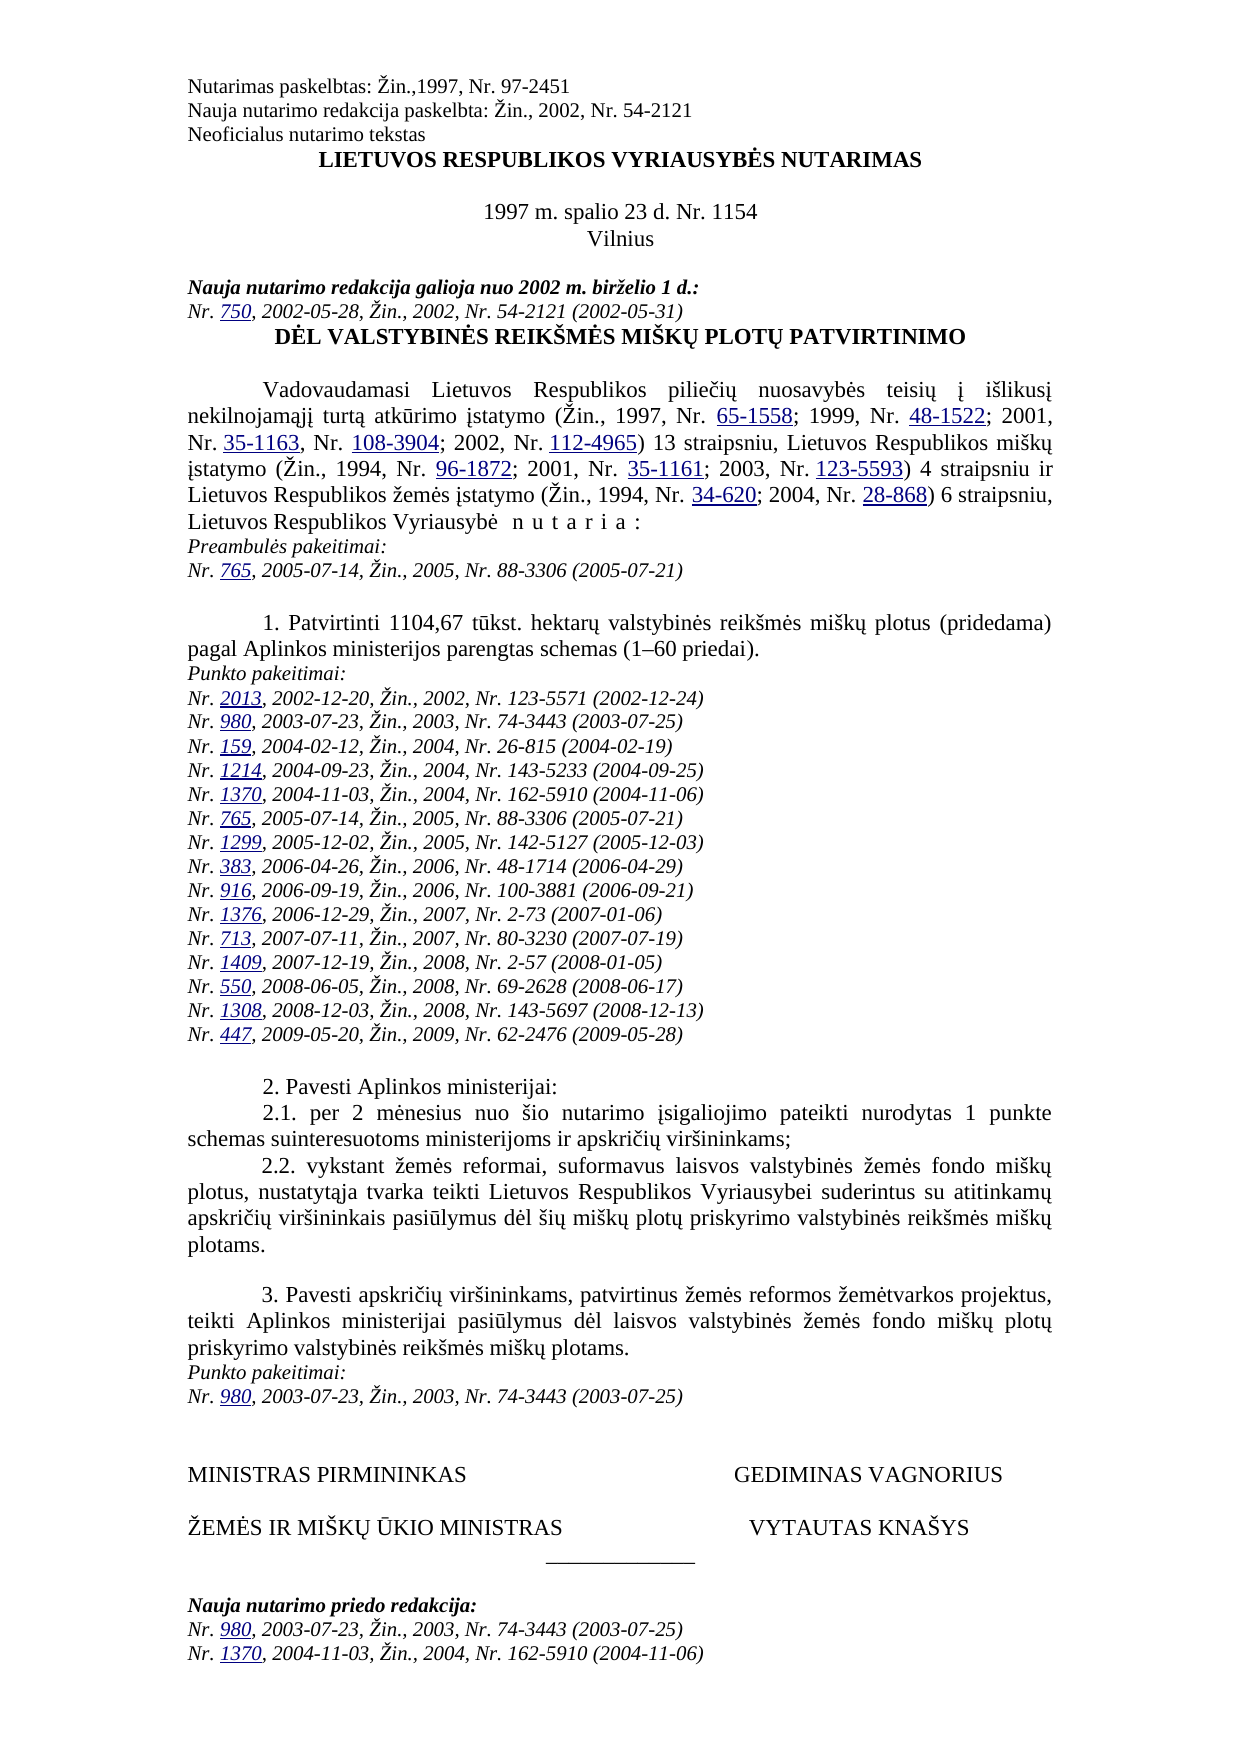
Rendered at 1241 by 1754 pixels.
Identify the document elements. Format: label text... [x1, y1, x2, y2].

text Dėl valstybinės reikšmės miškų plotų patvirtinimo [187, 323, 1053, 350]
text Nauja nutarimo redakcija paskelbta: Žin., 2002, Nr. 54-2121 [187, 98, 1053, 122]
text Punkto pakeitimai: [187, 661, 1053, 685]
text 1. Patvirtinti 1104,67 tūkst. hektarų valstybinės reikšmės miškų plotus (pridedama) pagal Aplinkos ministerijos parengtas schemas (1–60 priedai). [187, 609, 1053, 661]
text Nr. 1376, 2006-12-29, Žin., 2007, Nr. 2-73 (2007-01-06) [187, 902, 1053, 926]
text Nr. 1409, 2007-12-19, Žin., 2008, Nr. 2-57 (2008-01-05) [187, 950, 1053, 974]
text Nr. 713, 2007-07-11, Žin., 2007, Nr. 80-3230 (2007-07-19) [187, 926, 1053, 950]
text 1997 m. spalio 23 d. Nr. 1154 [187, 198, 1053, 225]
text Nr. 980, 2003-07-23, Žin., 2003, Nr. 74-3443 (2003-07-25) [187, 709, 1053, 733]
text Neoficialus nutarimo tekstas [187, 122, 1053, 146]
text Nr. 550, 2008-06-05, Žin., 2008, Nr. 69-2628 (2008-06-17) [187, 974, 1053, 998]
text Nr. 159, 2004-02-12, Žin., 2004, Nr. 26-815 (2004-02-19) [187, 733, 1053, 758]
text Preambulės pakeitimai: [187, 534, 1053, 558]
text Nr. 1370, 2004-11-03, Žin., 2004, Nr. 162-5910 (2004-11-06) [187, 1641, 1053, 1665]
text _____________ [187, 1540, 1053, 1567]
text Nr. 765, 2005-07-14, Žin., 2005, Nr. 88-3306 (2005-07-21) [187, 558, 1053, 582]
text Nr. 916, 2006-09-19, Žin., 2006, Nr. 100-3881 (2006-09-21) [187, 878, 1053, 902]
text Nauja nutarimo priedo redakcija: [187, 1593, 1053, 1617]
text Vilnius [187, 225, 1053, 251]
text Ministras Pirmininkas Gediminas Vagnorius [187, 1461, 1053, 1487]
text Vadovaudamasi Lietuvos Respublikos piliečių nuosavybės teisių į išlikusį nekilnojamąjį turtą atkūrimo įstatymo (Žin., 1997, Nr. 65-1558; 1999, Nr. 48-1522; 2001, Nr. 35-1163, Nr. 108-3904; 2002, Nr. 112-4965) 13 straipsniu, Lietuvos Respublikos miškų įstatymo (Žin., 1994, Nr. 96-1872; 2001, Nr. 35-1161; 2003, Nr. 123-5593) 4 straipsniu ir Lietuvos Respublikos žemės įstatymo (Žin., 1994, Nr. 34-620; 2004, Nr. 28-868) 6 straipsniu, Lietuvos Respublikos Vyriausybė nutaria: [187, 376, 1053, 534]
text Nr. 1308, 2008-12-03, Žin., 2008, Nr. 143-5697 (2008-12-13) [187, 998, 1053, 1022]
text Punkto pakeitimai: [187, 1360, 1053, 1384]
text Nr. 750, 2002-05-28, Žin., 2002, Nr. 54-2121 (2002-05-31) [187, 299, 1053, 323]
text Nr. 765, 2005-07-14, Žin., 2005, Nr. 88-3306 (2005-07-21) [187, 806, 1053, 830]
text 3. Pavesti apskričių viršininkams, patvirtinus žemės reformos žemėtvarkos projektus, teikti Aplinkos ministerijai pasiūlymus dėl laisvos valstybinės žemės fondo miškų plotų priskyrimo valstybinės reikšmės miškų plotams. [187, 1281, 1053, 1360]
text Nr. 383, 2006-04-26, Žin., 2006, Nr. 48-1714 (2006-04-29) [187, 854, 1053, 878]
text Nr. 1214, 2004-09-23, Žin., 2004, Nr. 143-5233 (2004-09-25) [187, 758, 1053, 782]
text Nr. 447, 2009-05-20, Žin., 2009, Nr. 62-2476 (2009-05-28) [187, 1022, 1053, 1046]
text 2.2. vykstant žemės reformai, suformavus laisvos valstybinės žemės fondo miškų plotus, nustatytąja tvarka teikti Lietuvos Respublikos Vyriausybei suderintus su atitinkamų apskričių viršininkais pasiūlymus dėl šių miškų plotų priskyrimo valstybinės reikšmės miškų plotams. [187, 1152, 1053, 1257]
text Nr. 980, 2003-07-23, Žin., 2003, Nr. 74-3443 (2003-07-25) [187, 1617, 1053, 1641]
text LIETUVOS RESPUBLIKOS VYRIAUSYBĖS NUTARIMAS [187, 146, 1053, 172]
text Nutarimas paskelbtas: Žin.,1997, Nr. 97-2451 [187, 73, 1053, 98]
text Nr. 1370, 2004-11-03, Žin., 2004, Nr. 162-5910 (2004-11-06) [187, 782, 1053, 806]
text 2. Pavesti Aplinkos ministerijai: [187, 1073, 1053, 1099]
text Nauja nutarimo redakcija galioja nuo 2002 m. birželio 1 d.: [187, 275, 1053, 299]
text Nr. 2013, 2002-12-20, Žin., 2002, Nr. 123-5571 (2002-12-24) [187, 685, 1053, 709]
text Nr. 1299, 2005-12-02, Žin., 2005, Nr. 142-5127 (2005-12-03) [187, 830, 1053, 854]
text 2.1. per 2 mėnesius nuo šio nutarimo įsigaliojimo pateikti nurodytas 1 punkte schemas suinteresuotoms ministerijoms ir apskričių viršininkams; [187, 1099, 1053, 1152]
text Žemės ir miškų ūkio ministras Vytautas Knašys [187, 1514, 1053, 1540]
text Nr. 980, 2003-07-23, Žin., 2003, Nr. 74-3443 (2003-07-25) [187, 1384, 1053, 1408]
